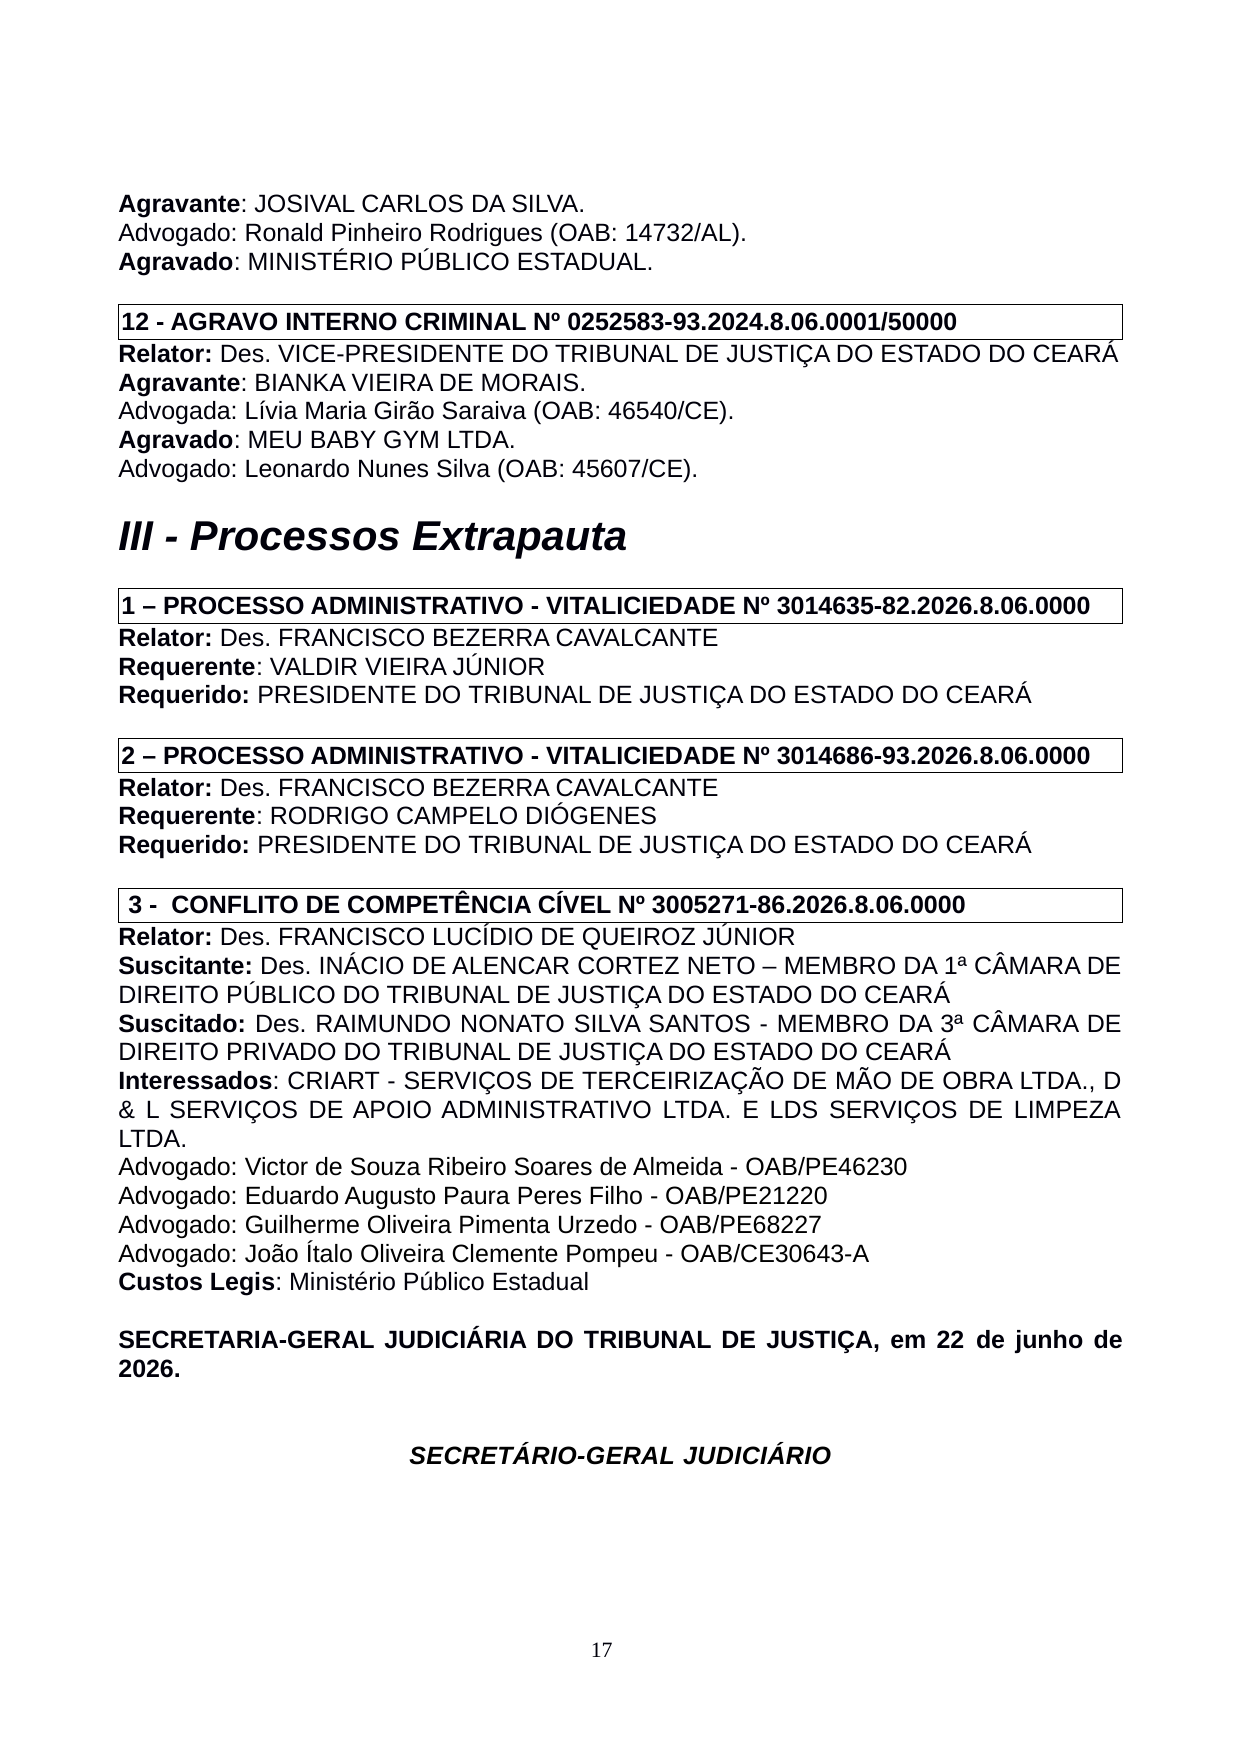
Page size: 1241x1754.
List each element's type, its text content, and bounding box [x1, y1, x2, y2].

text Advogada: Lívia Maria Girão Saraiva (OAB: 46540/CE). [118, 396, 1122, 425]
text Requerido: PRESIDENTE DO TRIBUNAL DE JUSTIÇA DO ESTADO DO CEARÁ [118, 680, 1122, 709]
text 12 - AGRAVO INTERNO CRIMINAL Nº 0252583-93.2024.8.06.0001/50000 [119, 305, 1122, 339]
text Agravado: MEU BABY GYM LTDA. [118, 425, 1122, 454]
text Advogado: Leonardo Nunes Silva (OAB: 45607/CE). [118, 454, 1122, 482]
text Relator: Des. FRANCISCO BEZERRA CAVALCANTE [118, 773, 1122, 801]
text Agravante: JOSIVAL CARLOS DA SILVA. [118, 189, 1122, 218]
text Advogado: João Ítalo Oliveira Clemente Pompeu - OAB/CE30643-A [118, 1238, 1122, 1267]
text 1 – PROCESSO ADMINISTRATIVO - VITALICIEDADE Nº 3014635-82.2026.8.06.0000 [119, 589, 1122, 623]
text Relator: Des. FRANCISCO LUCÍDIO DE QUEIROZ JÚNIOR [118, 923, 1122, 951]
text 2 – PROCESSO ADMINISTRATIVO - VITALICIEDADE Nº 3014686-93.2026.8.06.0000 [119, 739, 1122, 772]
text III - Processos Extrapauta [118, 511, 1122, 559]
text Advogado: Eduardo Augusto Paura Peres Filho - OAB/PE21220 [118, 1181, 1122, 1210]
text Custos Legis: Ministério Público Estadual [118, 1267, 1122, 1296]
text Agravante: BIANKA VIEIRA DE MORAIS. [118, 367, 1122, 396]
text Requerente: RODRIGO CAMPELO DIÓGENES [118, 801, 1122, 830]
text Suscitante: Des. INÁCIO DE ALENCAR CORTEZ NETO – MEMBRO DA 1ª CÂMARA DE DIREITO PÚBLICO DO TRIBUNAL DE JUSTIÇA DO ESTADO DO CEARÁ [118, 951, 1122, 1008]
text Agravado: MINISTÉRIO PÚBLICO ESTADUAL. [118, 246, 1122, 275]
text Interessados: CRIART - SERVIÇOS DE TERCEIRIZAÇÃO DE MÃO DE OBRA LTDA., D & L SERVIÇOS DE APOIO ADMINISTRATIVO LTDA. E LDS SERVIÇOS DE LIMPEZA LTDA. [118, 1066, 1122, 1152]
text Advogado: Guilherme Oliveira Pimenta Urzedo - OAB/PE68227 [118, 1210, 1122, 1238]
text Advogado: Ronald Pinheiro Rodrigues (OAB: 14732/AL). [118, 218, 1122, 246]
text Suscitado: Des. RAIMUNDO NONATO SILVA SANTOS - MEMBRO DA 3ª CÂMARA DE DIREITO PRIVADO DO TRIBUNAL DE JUSTIÇA DO ESTADO DO CEARÁ [118, 1008, 1122, 1066]
text Relator: Des. FRANCISCO BEZERRA CAVALCANTE [118, 624, 1122, 651]
text SECRETARIA-GERAL JUDICIÁRIA DO TRIBUNAL DE JUSTIÇA, em 22 de junho de 2026. [118, 1325, 1123, 1382]
text Requerente: VALDIR VIEIRA JÚNIOR [118, 651, 1122, 680]
text Requerido: PRESIDENTE DO TRIBUNAL DE JUSTIÇA DO ESTADO DO CEARÁ [118, 830, 1122, 859]
text 3 - CONFLITO DE COMPETÊNCIA CÍVEL Nº 3005271-86.2026.8.06.0000 [119, 889, 1122, 922]
text Relator: Des. VICE-PRESIDENTE DO TRIBUNAL DE JUSTIÇA DO ESTADO DO CEARÁ [118, 340, 1122, 367]
text SECRETÁRIO-GERAL JUDICIÁRIO [118, 1441, 1122, 1469]
text Advogado: Victor de Souza Ribeiro Soares de Almeida - OAB/PE46230 [118, 1152, 1122, 1181]
